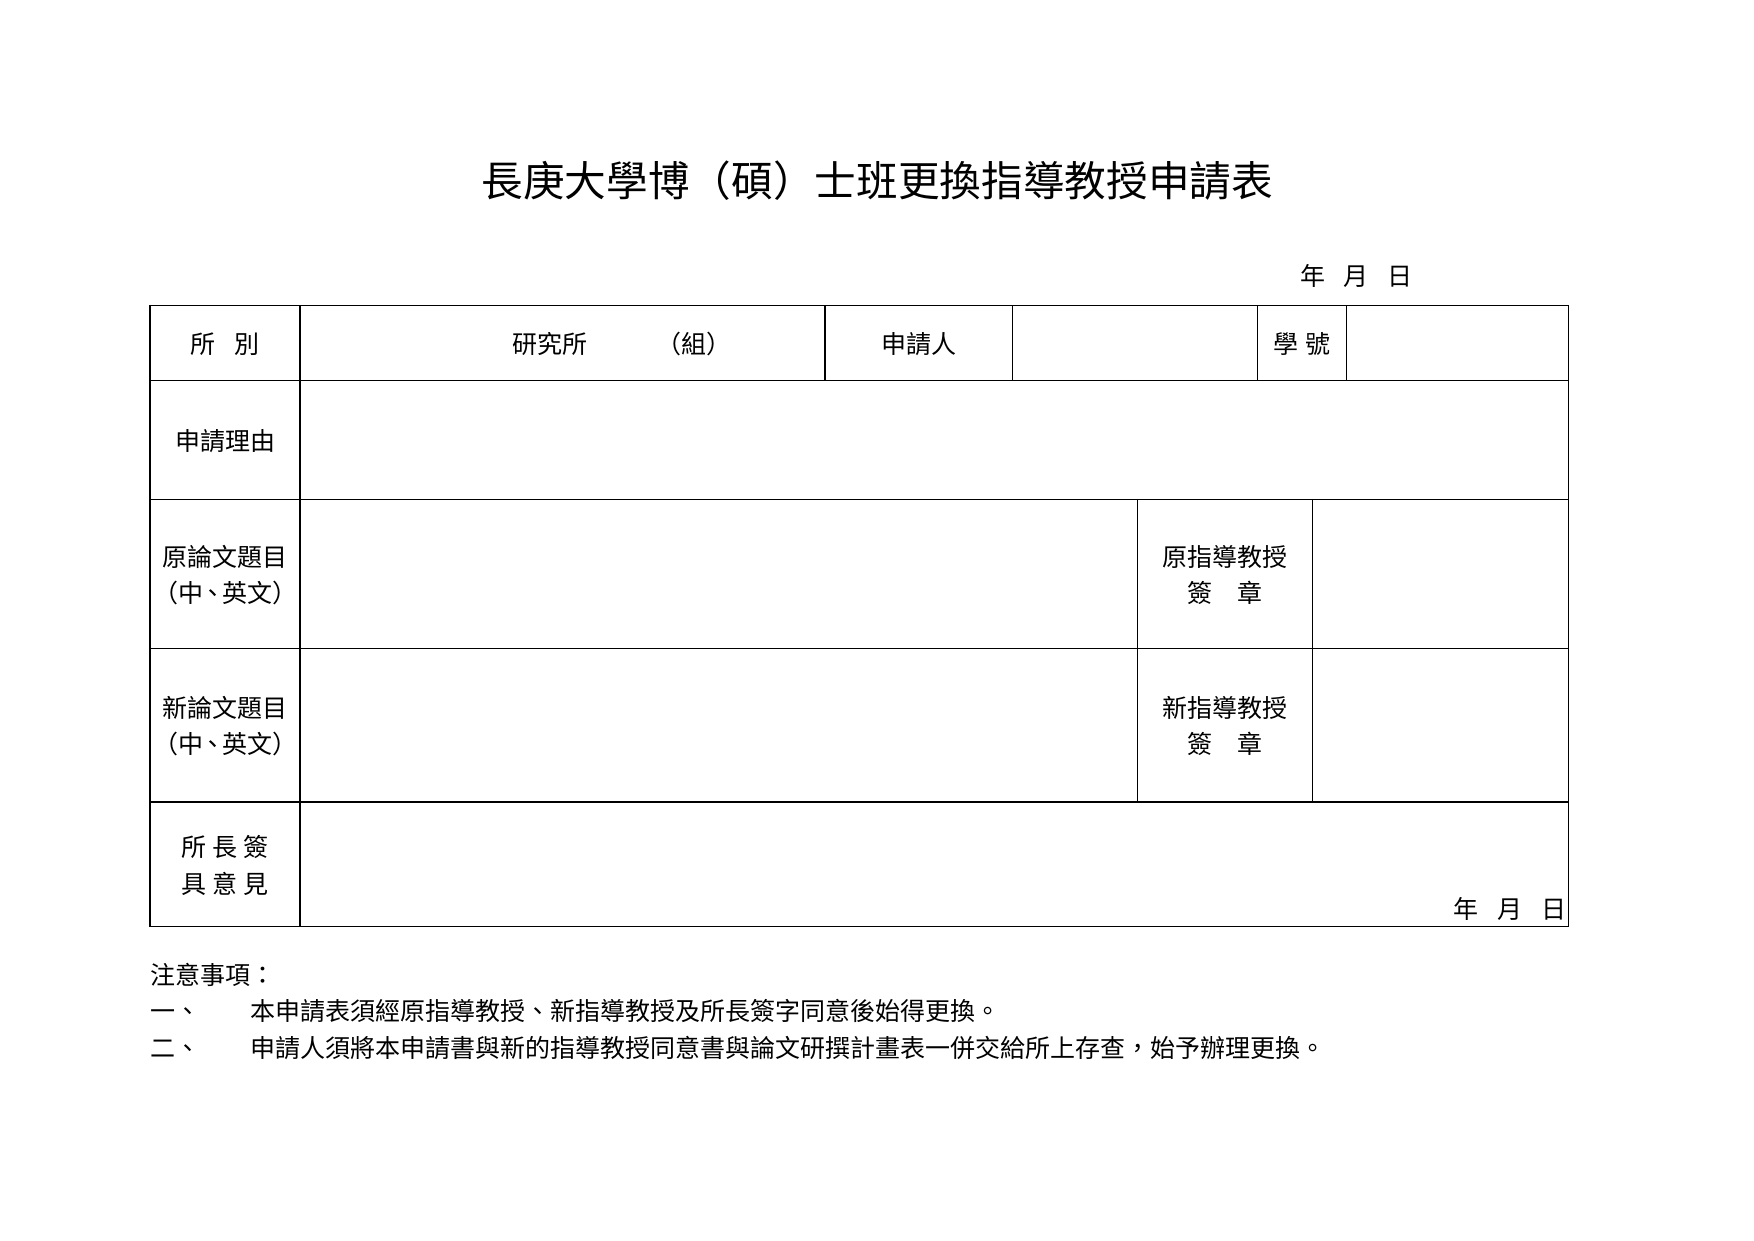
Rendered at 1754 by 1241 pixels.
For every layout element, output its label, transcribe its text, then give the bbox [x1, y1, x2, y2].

table_header 研究所 （組） [301, 306, 824, 379]
text 年 月 日 [150, 256, 1604, 292]
table_cell 年 月 日 [301, 803, 1568, 926]
text 長庚大學博（碩）士班更換指導教授申請表 [150, 148, 1604, 208]
table_header [1347, 306, 1568, 379]
table_header [1013, 306, 1257, 379]
text 注意事項： [150, 956, 1604, 992]
table_header 所 別 [151, 306, 299, 379]
table_cell [1313, 649, 1568, 801]
table_cell [301, 381, 1568, 499]
table_cell 原指導教授 簽 章 [1138, 500, 1312, 648]
table_cell [301, 500, 1137, 648]
table_header 申請人 [826, 306, 1012, 379]
table_cell [1313, 500, 1568, 648]
table_header 學 號 [1258, 306, 1346, 379]
list 本申請表須經原指導教授、新指導教授及所長簽字同意後始得更換。 [150, 992, 1604, 1028]
table_cell [301, 649, 1137, 801]
table_cell 原論文題目（中、英文） [151, 500, 299, 648]
table_cell 新論文題目（中、英文） [151, 649, 299, 801]
list 申請人須將本申請書與新的指導教授同意書與論文研撰計畫表一併交給所上存查，始予辦理更換。 [150, 1028, 1604, 1064]
table_cell 所 長 簽 具 意 見 [151, 803, 299, 926]
table_cell 新指導教授 簽 章 [1138, 649, 1312, 801]
table_cell 申請理由 [151, 381, 299, 499]
